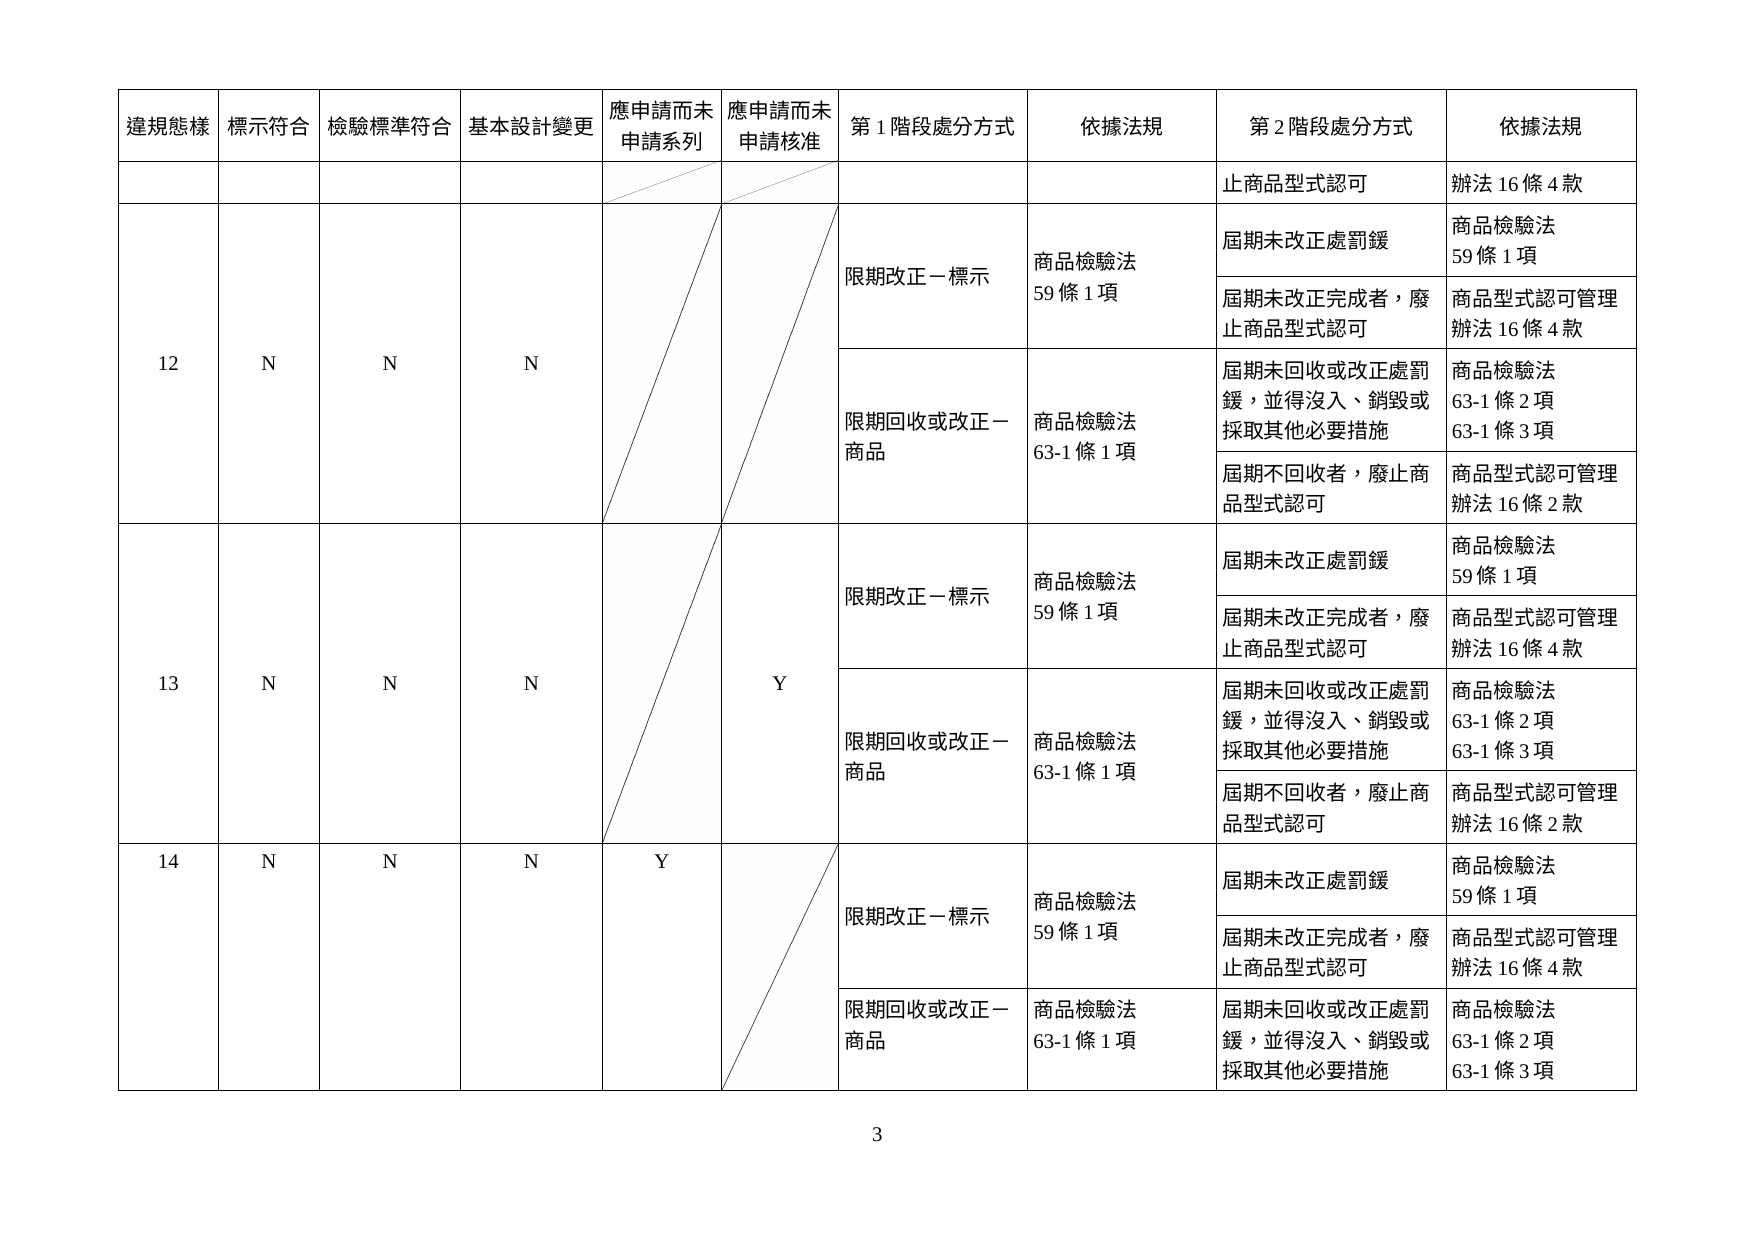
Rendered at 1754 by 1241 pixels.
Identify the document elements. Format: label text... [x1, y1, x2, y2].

table_cell 商品檢驗法 59條1項 [1028, 524, 1216, 668]
table_cell 屆期未改正處罰鍰 [1217, 204, 1446, 276]
table_cell 商品檢驗法 63-1條2項 63-1條3項 [1447, 349, 1636, 451]
table_cell 商品檢驗法 63-1條1項 [1028, 669, 1216, 843]
table_cell 商品型式認可管理辦法16條4款 [1447, 277, 1636, 348]
table_cell 商品檢驗法 63-1條2項 63-1條3項 [1447, 669, 1636, 770]
table_cell 商品型式認可管理辦法16條4款 [1447, 596, 1636, 668]
table_cell [603, 162, 721, 203]
table_header 違規態樣 [119, 90, 218, 161]
table_cell Y [603, 844, 721, 1090]
table_cell 商品檢驗法 63-1條1項 [1028, 349, 1216, 523]
table_cell [603, 204, 721, 523]
table_cell [722, 844, 838, 1090]
table_cell 限期回收或改正－商品 [839, 349, 1027, 523]
table_cell 商品檢驗法 59條1項 [1028, 204, 1216, 348]
table_cell [119, 162, 218, 203]
table_cell 屆期未改正完成者，廢止商品型式認可 [1217, 916, 1446, 987]
table_header 標示符合 [219, 90, 319, 161]
table_cell 商品檢驗法 59條1項 [1028, 844, 1216, 987]
table_cell [603, 524, 721, 843]
table_cell 12 [119, 204, 218, 523]
table_header 依據法規 [1028, 90, 1216, 161]
table_cell N [219, 204, 319, 523]
table_cell [461, 162, 602, 203]
table_cell 限期回收或改正－商品 [839, 669, 1027, 843]
table_cell 屆期未改正處罰鍰 [1217, 844, 1446, 915]
table_cell [219, 162, 319, 203]
table_cell [722, 162, 838, 203]
table_cell N [461, 844, 602, 1090]
table_cell [839, 162, 1027, 203]
table_cell N [320, 204, 460, 523]
table_cell 商品檢驗法 59條1項 [1447, 204, 1636, 276]
table_cell 屆期未回收或改正處罰鍰，並得沒入、銷毀或採取其他必要措施 [1217, 989, 1446, 1090]
table_header 第1階段處分方式 [839, 90, 1027, 161]
table_header 第2階段處分方式 [1217, 90, 1446, 161]
table_cell [722, 204, 838, 523]
table_cell 屆期不回收者，廢止商品型式認可 [1217, 771, 1446, 843]
table_cell 屆期未改正完成者，廢止商品型式認可 [1217, 277, 1446, 348]
table_cell N [219, 524, 319, 843]
table_cell 商品檢驗法 63-1條1項 [1028, 989, 1216, 1090]
table_cell 限期改正－標示 [839, 524, 1027, 668]
table_cell 屆期未改正處罰鍰 [1217, 524, 1446, 595]
table_cell 止商品型式認可 [1217, 162, 1446, 203]
table_cell N [461, 204, 602, 523]
table_cell 辦法16條4款 [1447, 162, 1636, 203]
table_cell N [461, 524, 602, 843]
table_cell 商品型式認可管理辦法16條4款 [1447, 916, 1636, 987]
table_header 檢驗標準符合 [320, 90, 460, 161]
table_cell 限期改正－標示 [839, 844, 1027, 987]
table_header 依據法規 [1447, 90, 1636, 161]
table_cell 屆期不回收者，廢止商品型式認可 [1217, 452, 1446, 523]
table_cell 13 [119, 524, 218, 843]
table_cell 商品檢驗法 59條1項 [1447, 524, 1636, 595]
table_header 應申請而未 申請核准 [722, 90, 838, 161]
table_cell 商品型式認可管理辦法16條2款 [1447, 452, 1636, 523]
table_header 基本設計變更 [461, 90, 602, 161]
table_cell N [219, 844, 319, 1090]
table_cell 商品檢驗法 63-1條2項 63-1條3項 [1447, 989, 1636, 1090]
table_cell Y [722, 524, 838, 843]
table_cell 商品檢驗法 59條1項 [1447, 844, 1636, 915]
table_cell N [320, 844, 460, 1090]
table_header 應申請而未 申請系列 [603, 90, 721, 161]
table_cell 限期回收或改正－商品 [839, 989, 1027, 1090]
table_cell 屆期未改正完成者，廢止商品型式認可 [1217, 596, 1446, 668]
table_cell 屆期未回收或改正處罰鍰，並得沒入、銷毀或採取其他必要措施 [1217, 669, 1446, 770]
table_cell 14 [119, 844, 218, 1090]
table_cell 商品型式認可管理辦法16條2款 [1447, 771, 1636, 843]
table_cell 限期改正－標示 [839, 204, 1027, 348]
table_cell [320, 162, 460, 203]
table_cell [1028, 162, 1216, 203]
table_cell 屆期未回收或改正處罰鍰，並得沒入、銷毀或採取其他必要措施 [1217, 349, 1446, 451]
table_cell N [320, 524, 460, 843]
